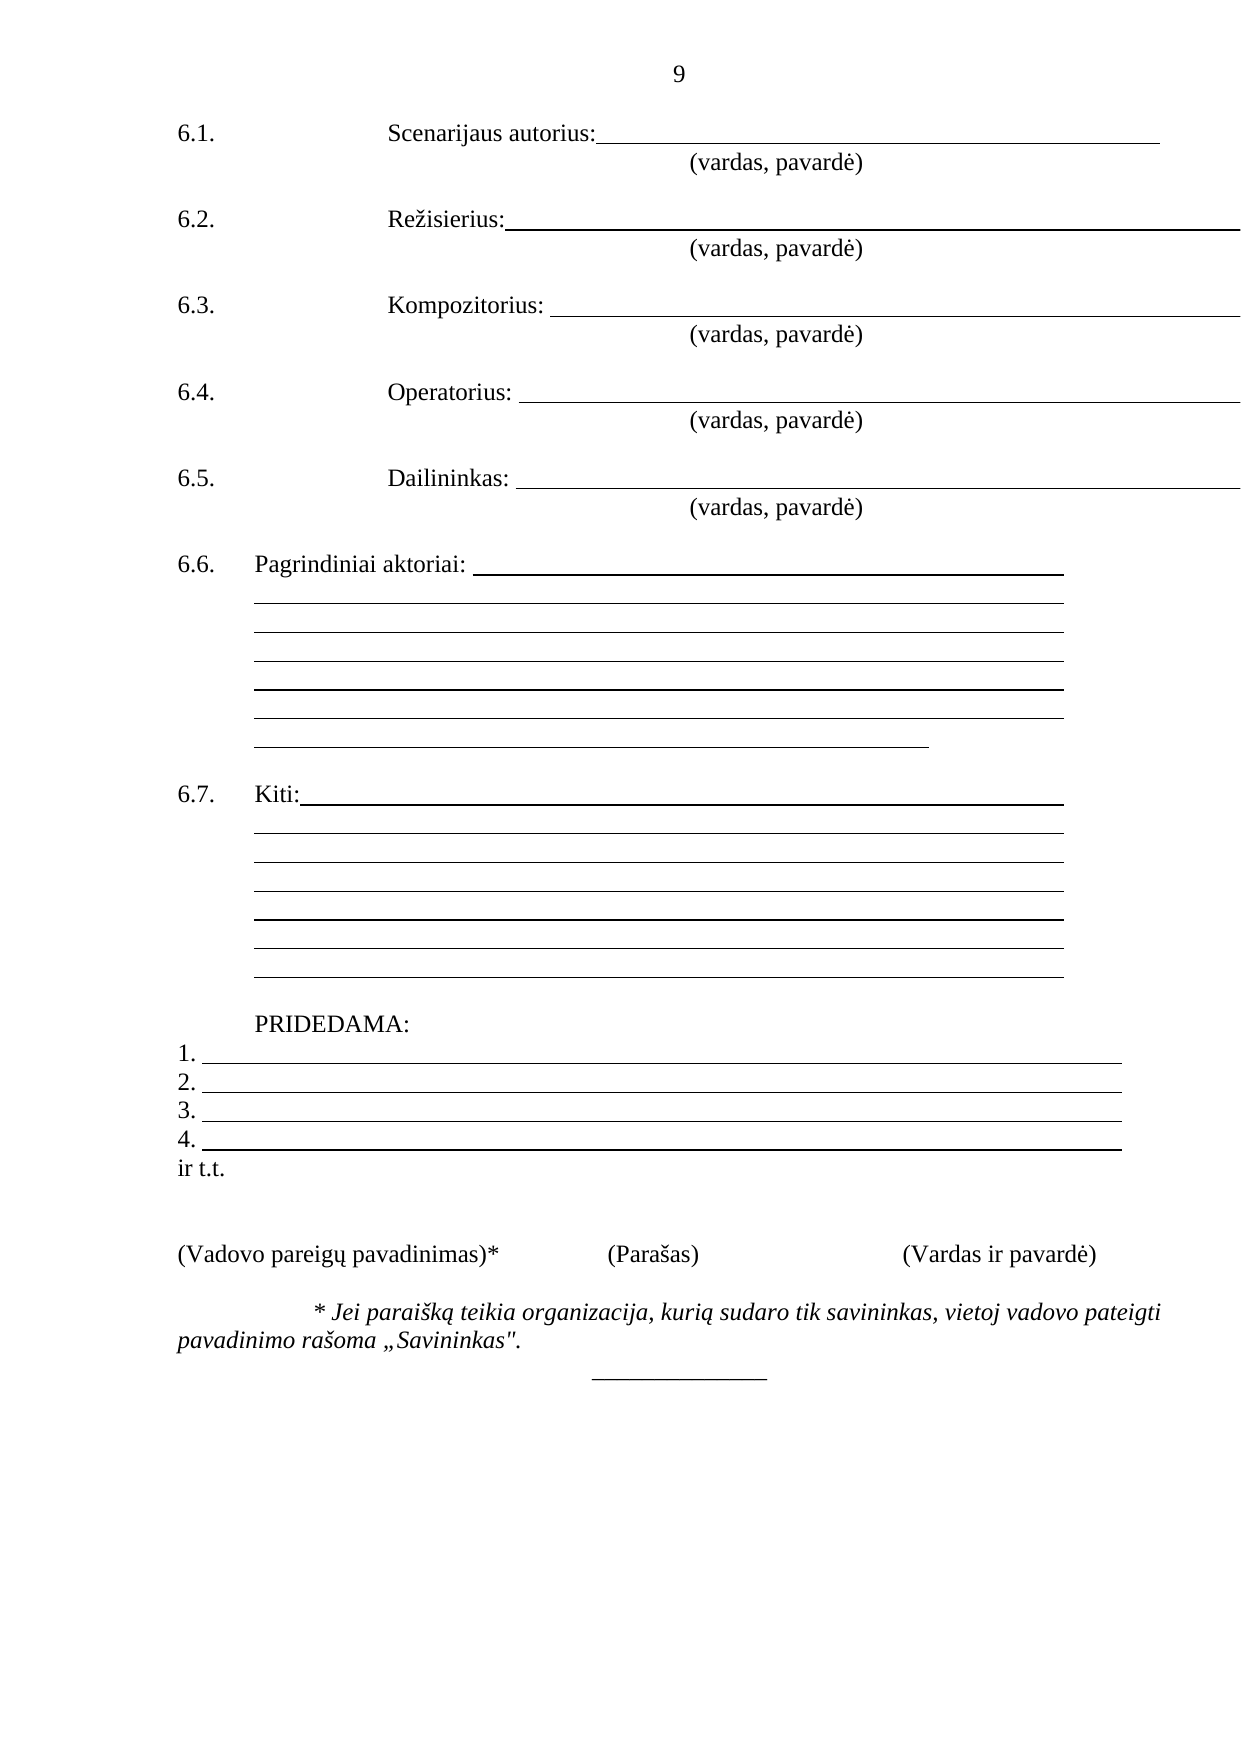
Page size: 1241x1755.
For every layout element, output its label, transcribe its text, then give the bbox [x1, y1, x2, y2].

text 6.1. Scenarijaus autorius: [177, 118, 1181, 147]
text 1. [177, 1038, 1181, 1067]
text (vardas, pavardė) [177, 319, 1181, 348]
text 4. [177, 1124, 1181, 1153]
text 6.7. Kiti: [177, 779, 1181, 981]
text ir t.t. [177, 1153, 1181, 1182]
text 6.3. Kompozitorius: [177, 291, 1181, 319]
text (vardas, pavardė) [177, 233, 1181, 262]
text 6.4. Operatorius: [177, 377, 1181, 406]
text 2. [177, 1067, 1181, 1096]
text 6.5. Dailininkas: [177, 463, 1181, 492]
text PRIDEDAMA: [254, 1009, 1181, 1038]
text 6.2. Režisierius: [177, 204, 1181, 233]
text * Jei paraišką teikia organizacija, kurią sudaro tik savininkas, vietoj vadovo pateigti pavadinimo rašoma „Savininkas". [177, 1297, 1181, 1354]
text 3. [177, 1096, 1181, 1124]
text (Vadovo pareigų pavadinimas)* (Parašas) (Vardas ir pavardė) [177, 1239, 1181, 1268]
text ______________ [177, 1354, 1181, 1383]
text (vardas, pavardė) [177, 147, 1181, 176]
text (vardas, pavardė) [177, 406, 1181, 434]
text 6.6. Pagrindiniai aktoriai: [177, 549, 1181, 751]
text (vardas, pavardė) [177, 492, 1181, 521]
